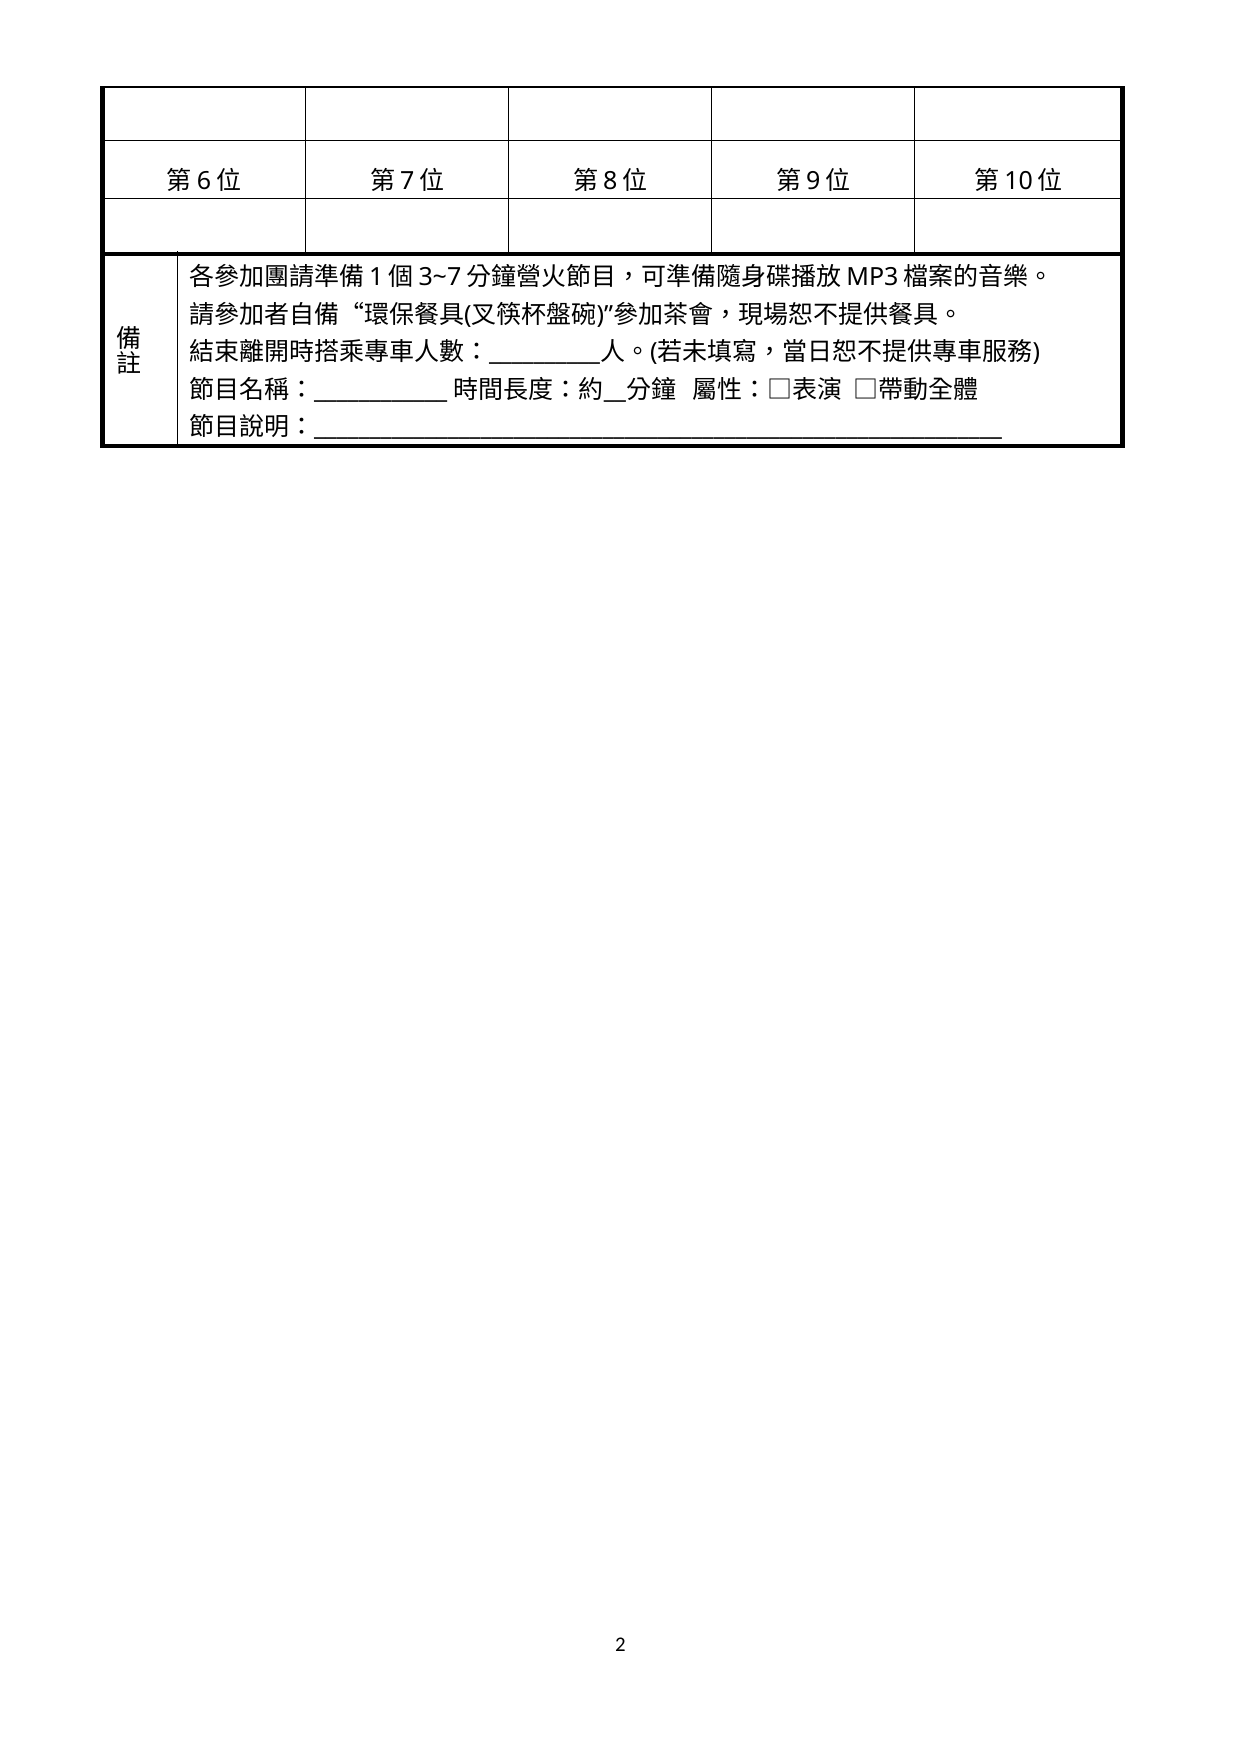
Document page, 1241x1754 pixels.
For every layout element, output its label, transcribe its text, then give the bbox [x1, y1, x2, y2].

table_cell [915, 199, 1120, 251]
table_cell 第10位 [915, 141, 1120, 198]
table_cell [712, 88, 914, 140]
table_cell [105, 199, 305, 251]
table_cell [105, 88, 305, 140]
table_cell 各參加團請準備1個3~7分鐘營火節目，可準備隨身碟播放MP3檔案的音樂。 請參加者自備“環保餐具(叉筷杯盤碗)”參加茶會，現場恕不提供餐具。 結束離開時搭乘專車人數：__________人。(若未填寫，當日恕不提供專車服務) 節目名稱：____________ 時間長度：約__分鐘 屬性：□表演 □帶動全體 節目說明：______________________________________________________________ [178, 256, 1120, 444]
table_cell 備註 [105, 256, 177, 444]
table_cell [306, 199, 508, 251]
table_cell 第8位 [509, 141, 711, 198]
table_cell [915, 88, 1120, 140]
table_cell 第7位 [306, 141, 508, 198]
table_cell [712, 199, 914, 251]
table_cell 第9位 [712, 141, 914, 198]
table_cell [509, 88, 711, 140]
table_cell [509, 199, 711, 251]
table_cell [306, 88, 508, 140]
table_cell 第6位 [105, 141, 305, 198]
